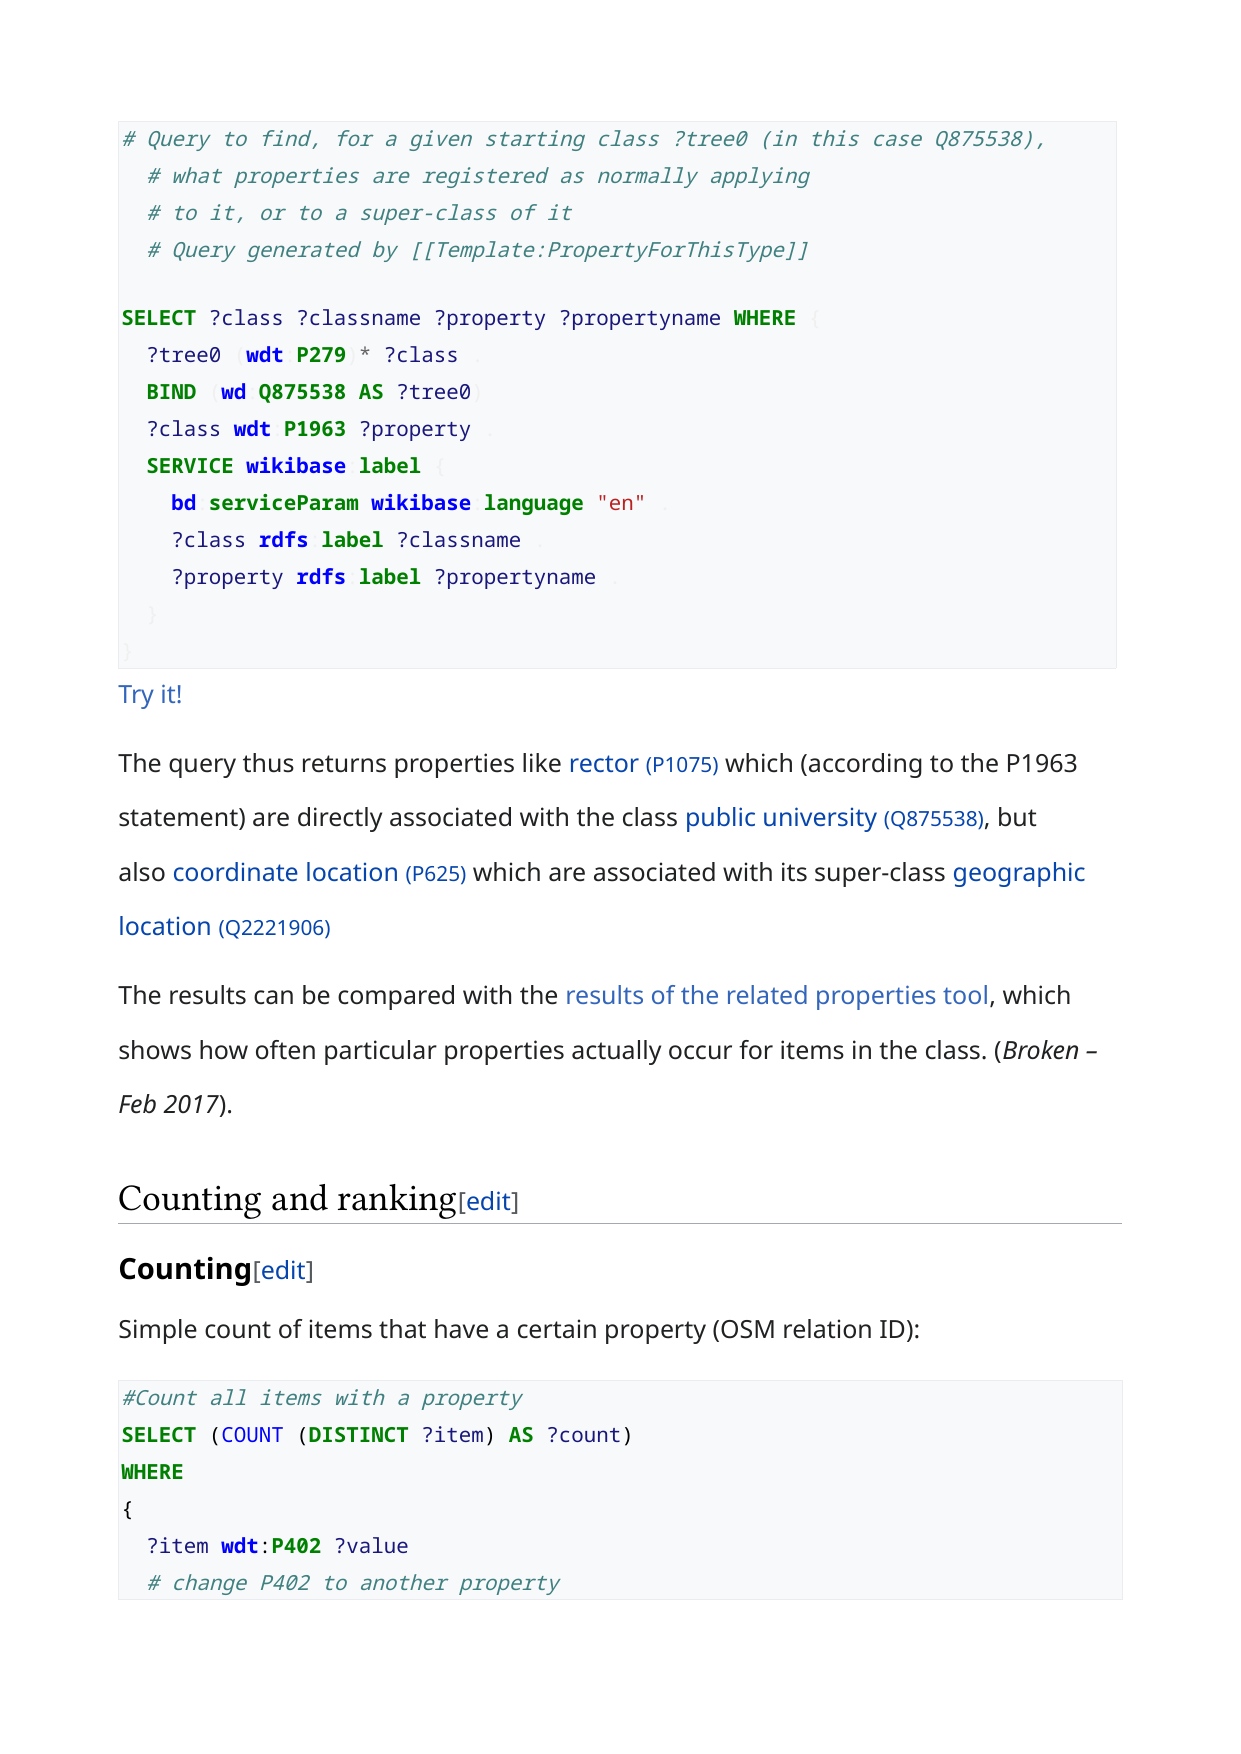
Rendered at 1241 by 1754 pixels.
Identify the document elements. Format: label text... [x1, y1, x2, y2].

text Try it! [118, 676, 1122, 711]
text Simple count of items that have a certain property (OSM relation ID): [118, 1311, 1122, 1345]
list } [119, 633, 1116, 668]
list # what properties are registered as normally applying [119, 158, 1116, 189]
list BIND (wd:Q875538 AS ?tree0) [119, 374, 1116, 406]
list ?class rdfs:label ?classname . [119, 522, 1116, 554]
list # to it, or to a super-class of it [119, 195, 1116, 227]
text The results can be compared with the results of the related properties tool, which shows how often particular properties actually occur for items in the class. (Broken – Feb 2017). [118, 978, 1122, 1121]
list # Query to find, for a given starting class ?tree0 (in this case Q875538), [119, 122, 1116, 153]
list SERVICE wikibase:label { [119, 448, 1116, 480]
text #Count all items with a property [119, 1381, 1122, 1412]
list ?class wdt:P1963 ?property . [119, 411, 1116, 443]
list bd:serviceParam wikibase:language "en" . [119, 485, 1116, 517]
text SELECT (COUNT (DISTINCT ?item) AS ?count) [119, 1417, 1122, 1449]
text ?item wdt:P402 ?value [119, 1528, 1122, 1559]
list SELECT ?class ?classname ?property ?propertyname WHERE { [119, 300, 1116, 331]
text { [119, 1491, 1122, 1522]
list ?tree0 (wdt:P279)* ?class . [119, 337, 1116, 368]
text The query thus returns properties like rector (P1075) which (according to the P1963 statement) are directly associated with the class public university (Q875538), but also coordinate location (P625) which are associated with its super-class geographic location (Q2221906) [118, 746, 1122, 943]
list } [119, 596, 1116, 628]
list ?property rdfs:label ?propertyname . [119, 559, 1116, 591]
text # change P402 to another property [119, 1565, 1122, 1599]
text WHERE [119, 1454, 1122, 1486]
list # Query generated by [[Template:PropertyForThisType]] [119, 232, 1116, 264]
subtitle Counting and ranking[edit] [118, 1177, 1122, 1223]
subtitle Counting[edit] [118, 1248, 1122, 1288]
